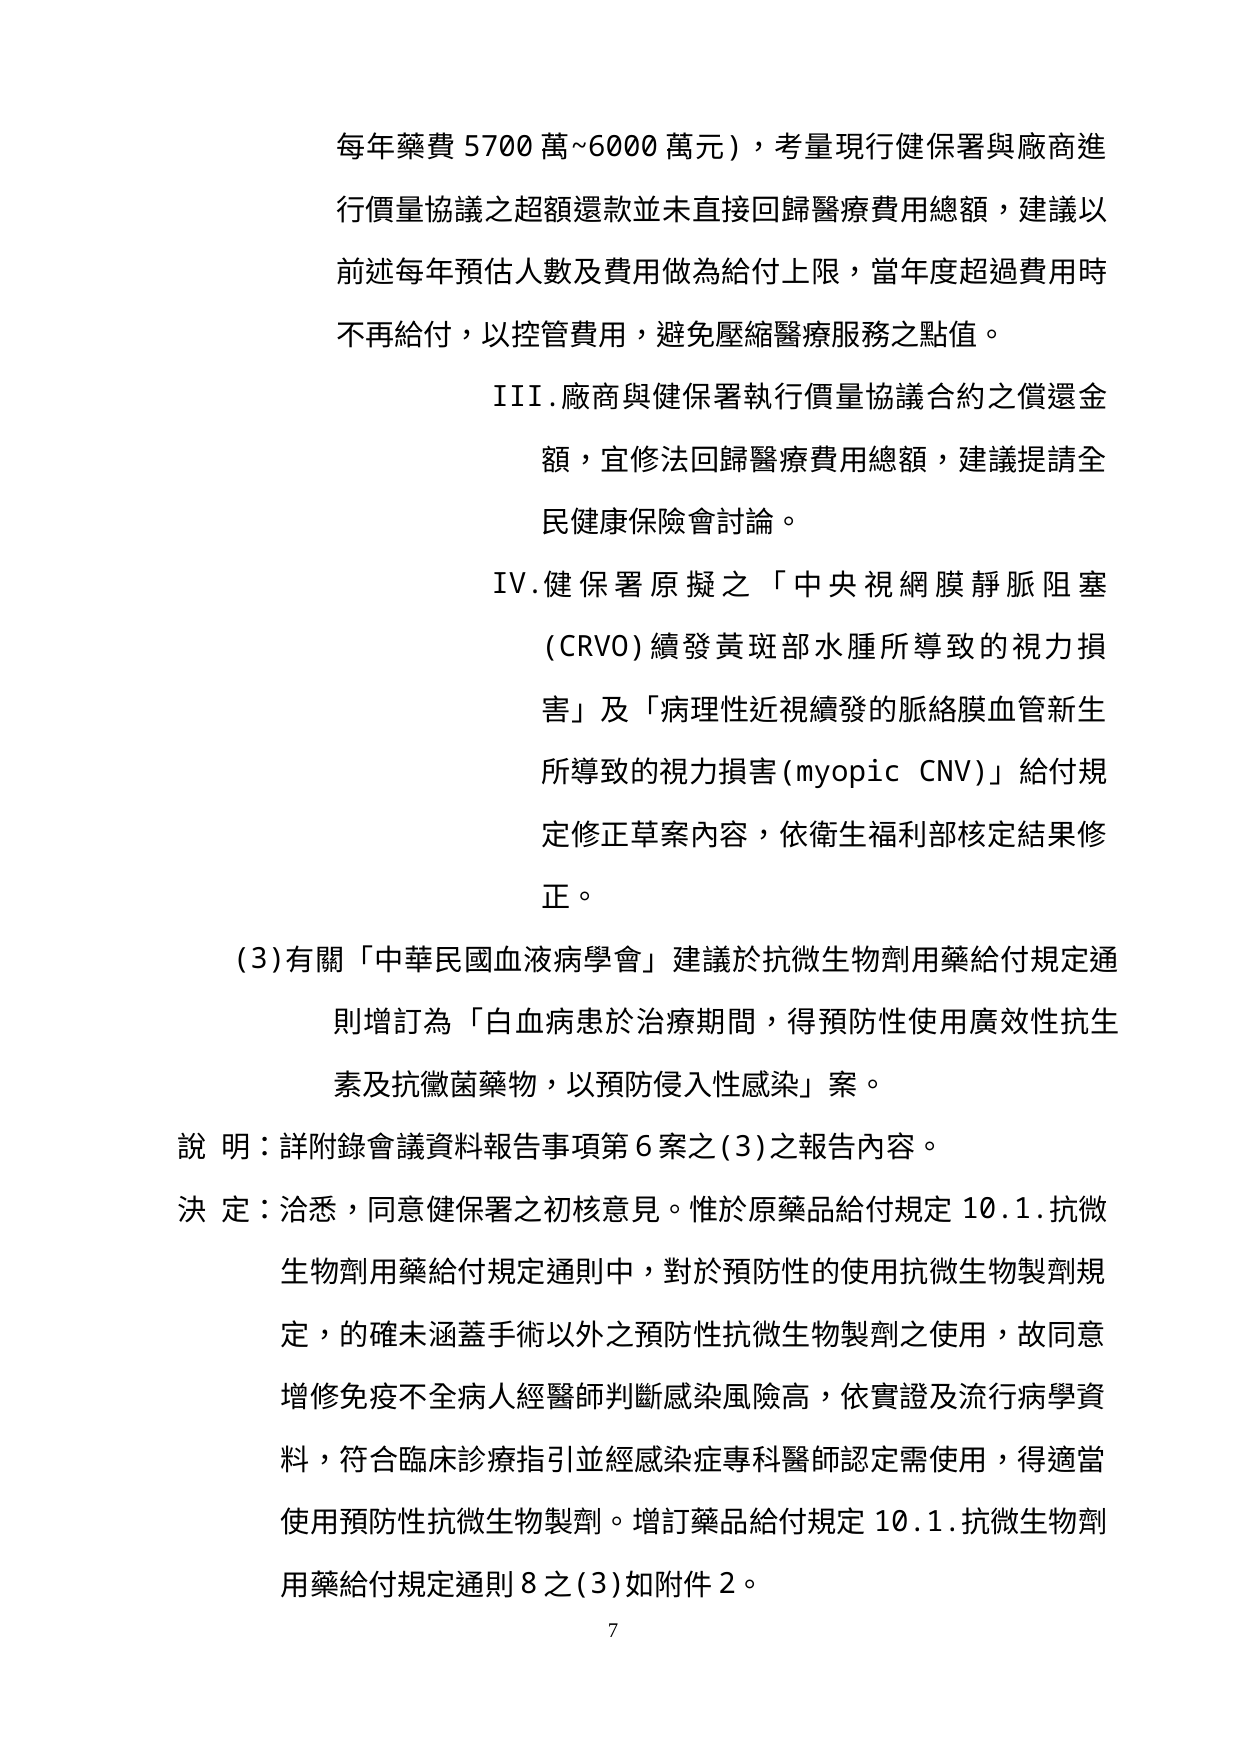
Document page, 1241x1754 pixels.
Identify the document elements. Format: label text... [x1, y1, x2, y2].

list 健保署原擬之「中央視網膜靜脈阻塞(CRVO)續發黃斑部水腫所導致的視力損害」及「病理性近視續發的脈絡膜血管新生所導致的視力損害(myopic CNV)」給付規定修正草案內容，依衛生福利部核定結果修正。 [491, 541, 1107, 916]
text 每年藥費5700萬~6000萬元)，考量現行健保署與廠商進行價量協議之超額還款並未直接回歸醫療費用總額，建議以前述每年預估人數及費用做為給付上限，當年度超過費用時不再給付，以控管費用，避免壓縮醫療服務之點值。 [293, 103, 1107, 353]
text 說 明：詳附錄會議資料報告事項第6案之(3)之報告內容。 [177, 1103, 1107, 1166]
list 有關「中華民國血液病學會」建議於抗微生物劑用藥給付規定通則增訂為「白血病患於治療期間，得預防性使用廣效性抗生素及抗黴菌藥物，以預防侵入性感染」案。 [233, 916, 1120, 1103]
list 廠商與健保署執行價量協議合約之償還金額，宜修法回歸醫療費用總額，建議提請全民健康保險會討論。 [491, 353, 1107, 541]
text 決 定：洽悉，同意健保署之初核意見。惟於原藥品給付規定10.1.抗微生物劑用藥給付規定通則中，對於預防性的使用抗微生物製劑規定，的確未涵蓋手術以外之預防性抗微生物製劑之使用，故同意增修免疫不全病人經醫師判斷感染風險高，依實證及流行病學資料，符合臨床診療指引並經感染症專科醫師認定需使用，得適當使用預防性抗微生物製劑。增訂藥品給付規定10.1.抗微生物劑用藥給付規定通則8之(3)如附件2。 [177, 1166, 1107, 1603]
